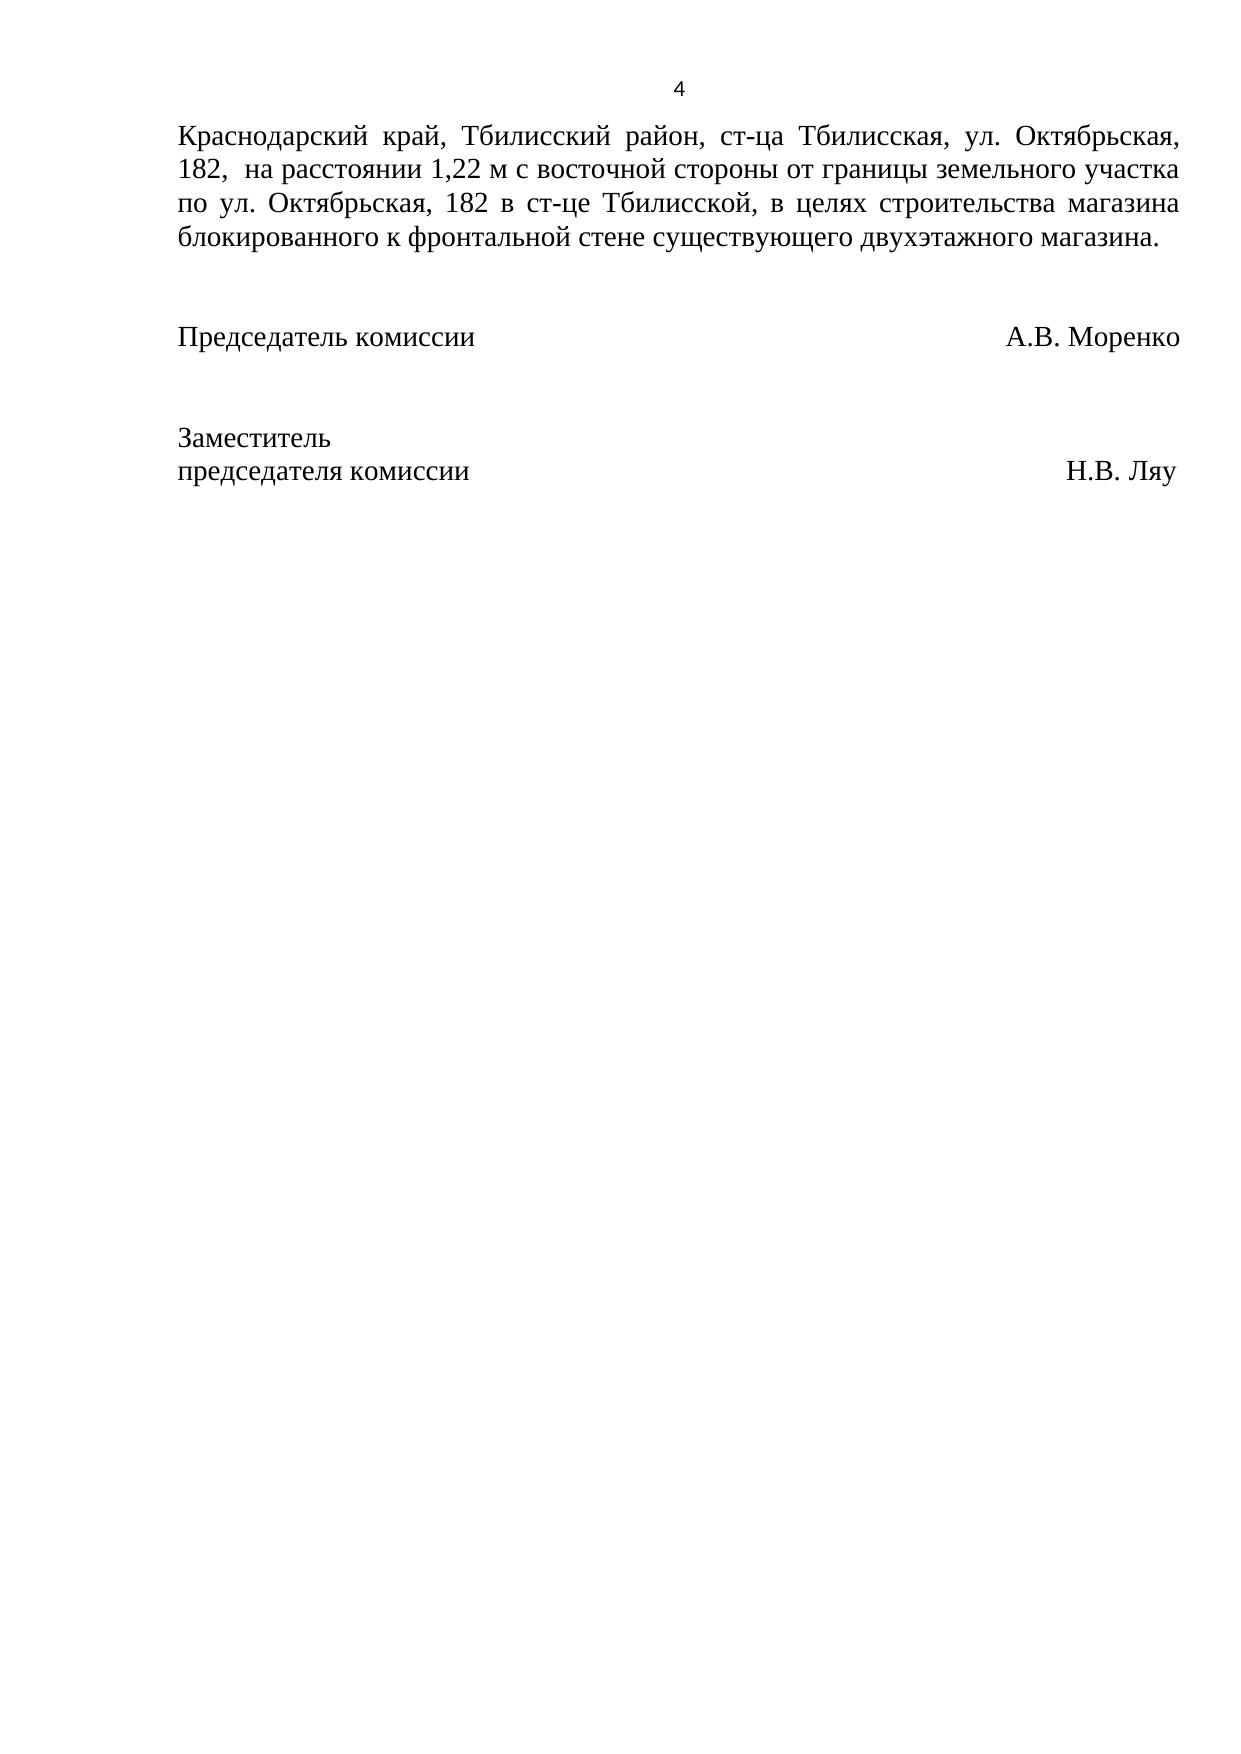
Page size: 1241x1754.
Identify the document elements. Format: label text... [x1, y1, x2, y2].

text председателя комиссии Н.В. Ляу [177, 453, 1181, 521]
text Председатель комиссии А.В. Моренко [177, 319, 1181, 353]
text Краснодарский край, Тбилисский район, ст-ца Тбилисская, ул. Октябрьская, 182, на расстоянии 1,22 м с восточной стороны от границы земельного участка по ул. Октябрьская, 182 в ст-це Тбилисской, в целях строительства магазина блокированного к фронтальной стене существующего двухэтажного магазина. [177, 118, 1181, 252]
text Заместитель [177, 420, 1181, 453]
